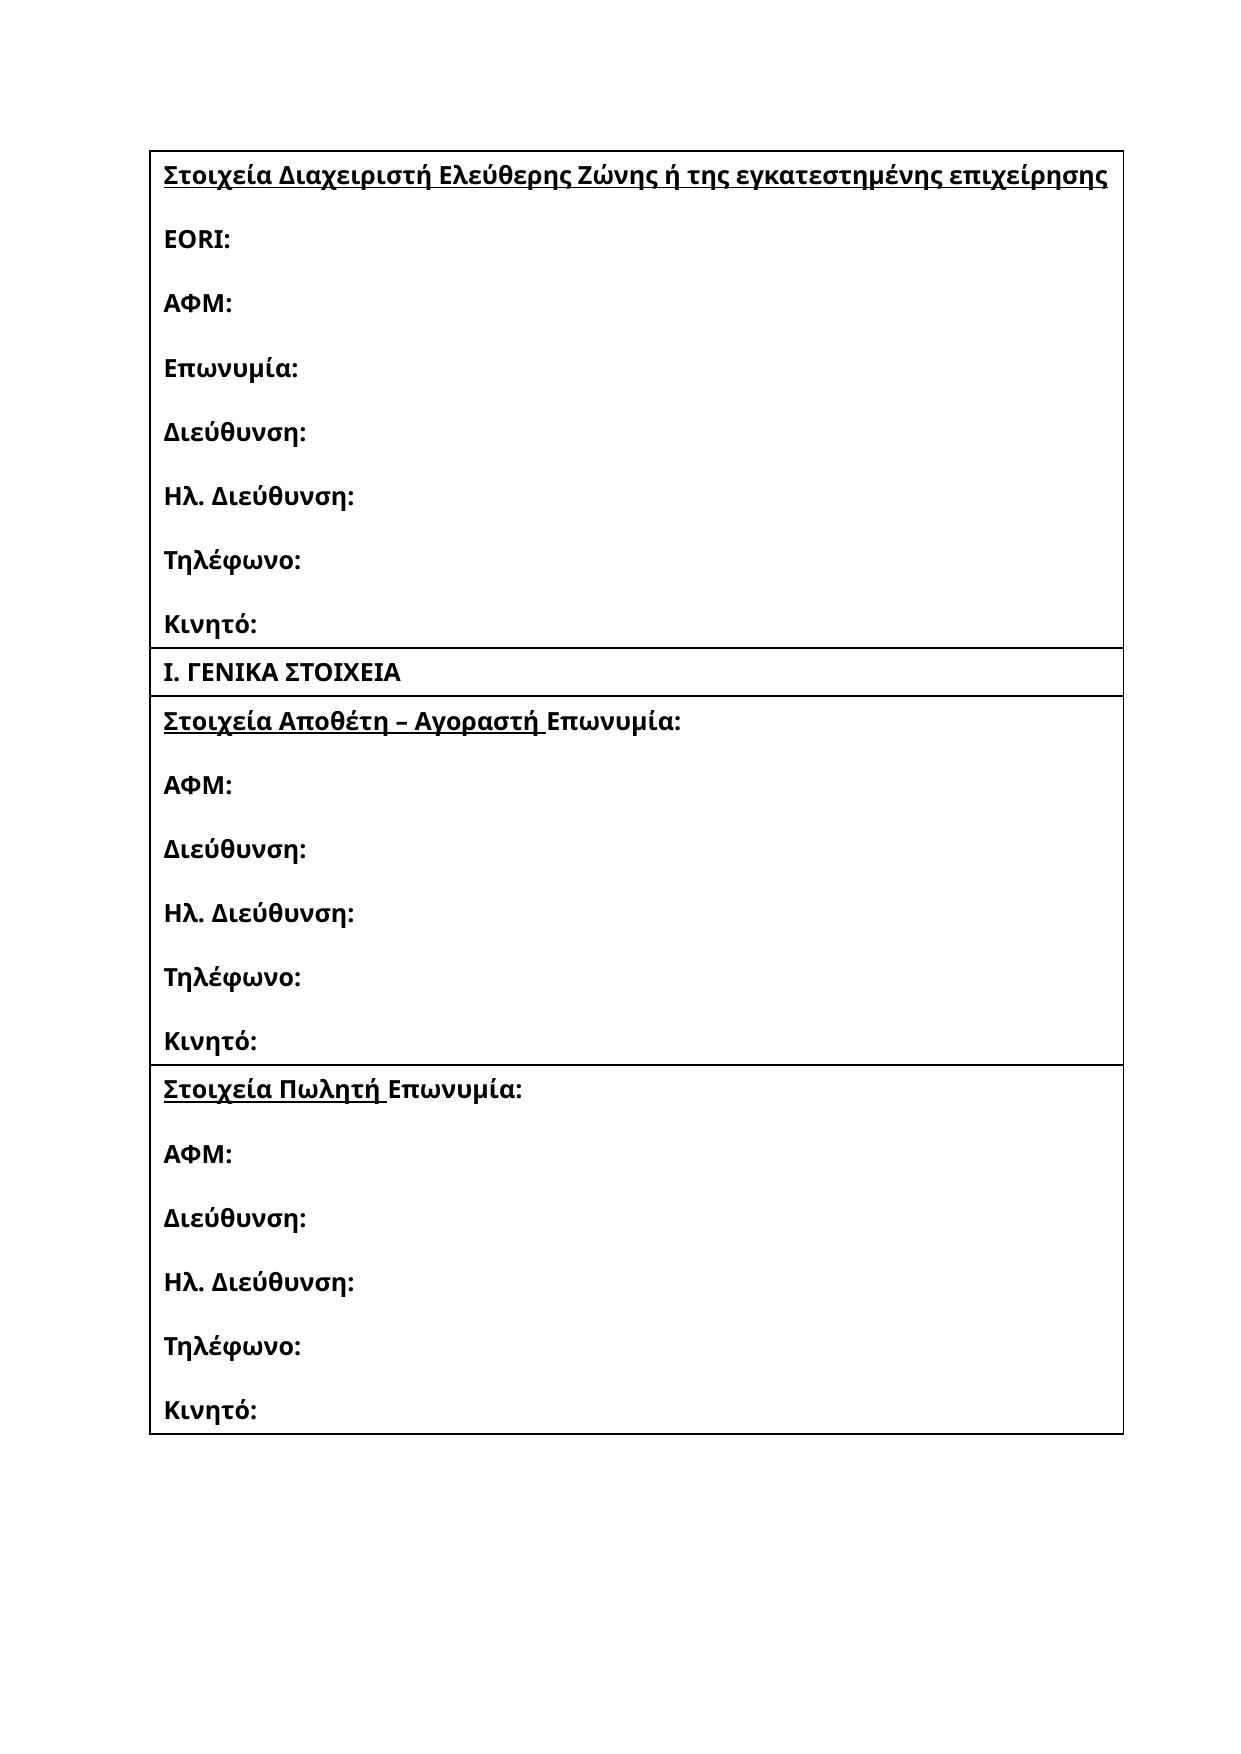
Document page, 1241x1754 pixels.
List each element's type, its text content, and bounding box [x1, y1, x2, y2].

table_cell Στοιχεία Πωλητή Επωνυμία: ΑΦΜ: Διεύθυνση: Ηλ. Διεύθυνση: Τηλέφωνο: Κινητό: [151, 1066, 1123, 1433]
table_cell Ι. ΓΕΝΙΚΑ ΣΤΟΙΧΕΙΑ [151, 649, 1123, 695]
table_cell Στοιχεία Διαχειριστή Ελεύθερης Ζώνης ή της εγκατεστημένης επιχείρησης EORI: ΑΦΜ: Επωνυμία: Διεύθυνση: Ηλ. Διεύθυνση: Τηλέφωνο: Κινητό: [151, 152, 1123, 647]
table_cell Στοιχεία Αποθέτη – Αγοραστή Επωνυμία: ΑΦΜ: Διεύθυνση: Ηλ. Διεύθυνση: Τηλέφωνο: Κινητό: [151, 697, 1123, 1064]
